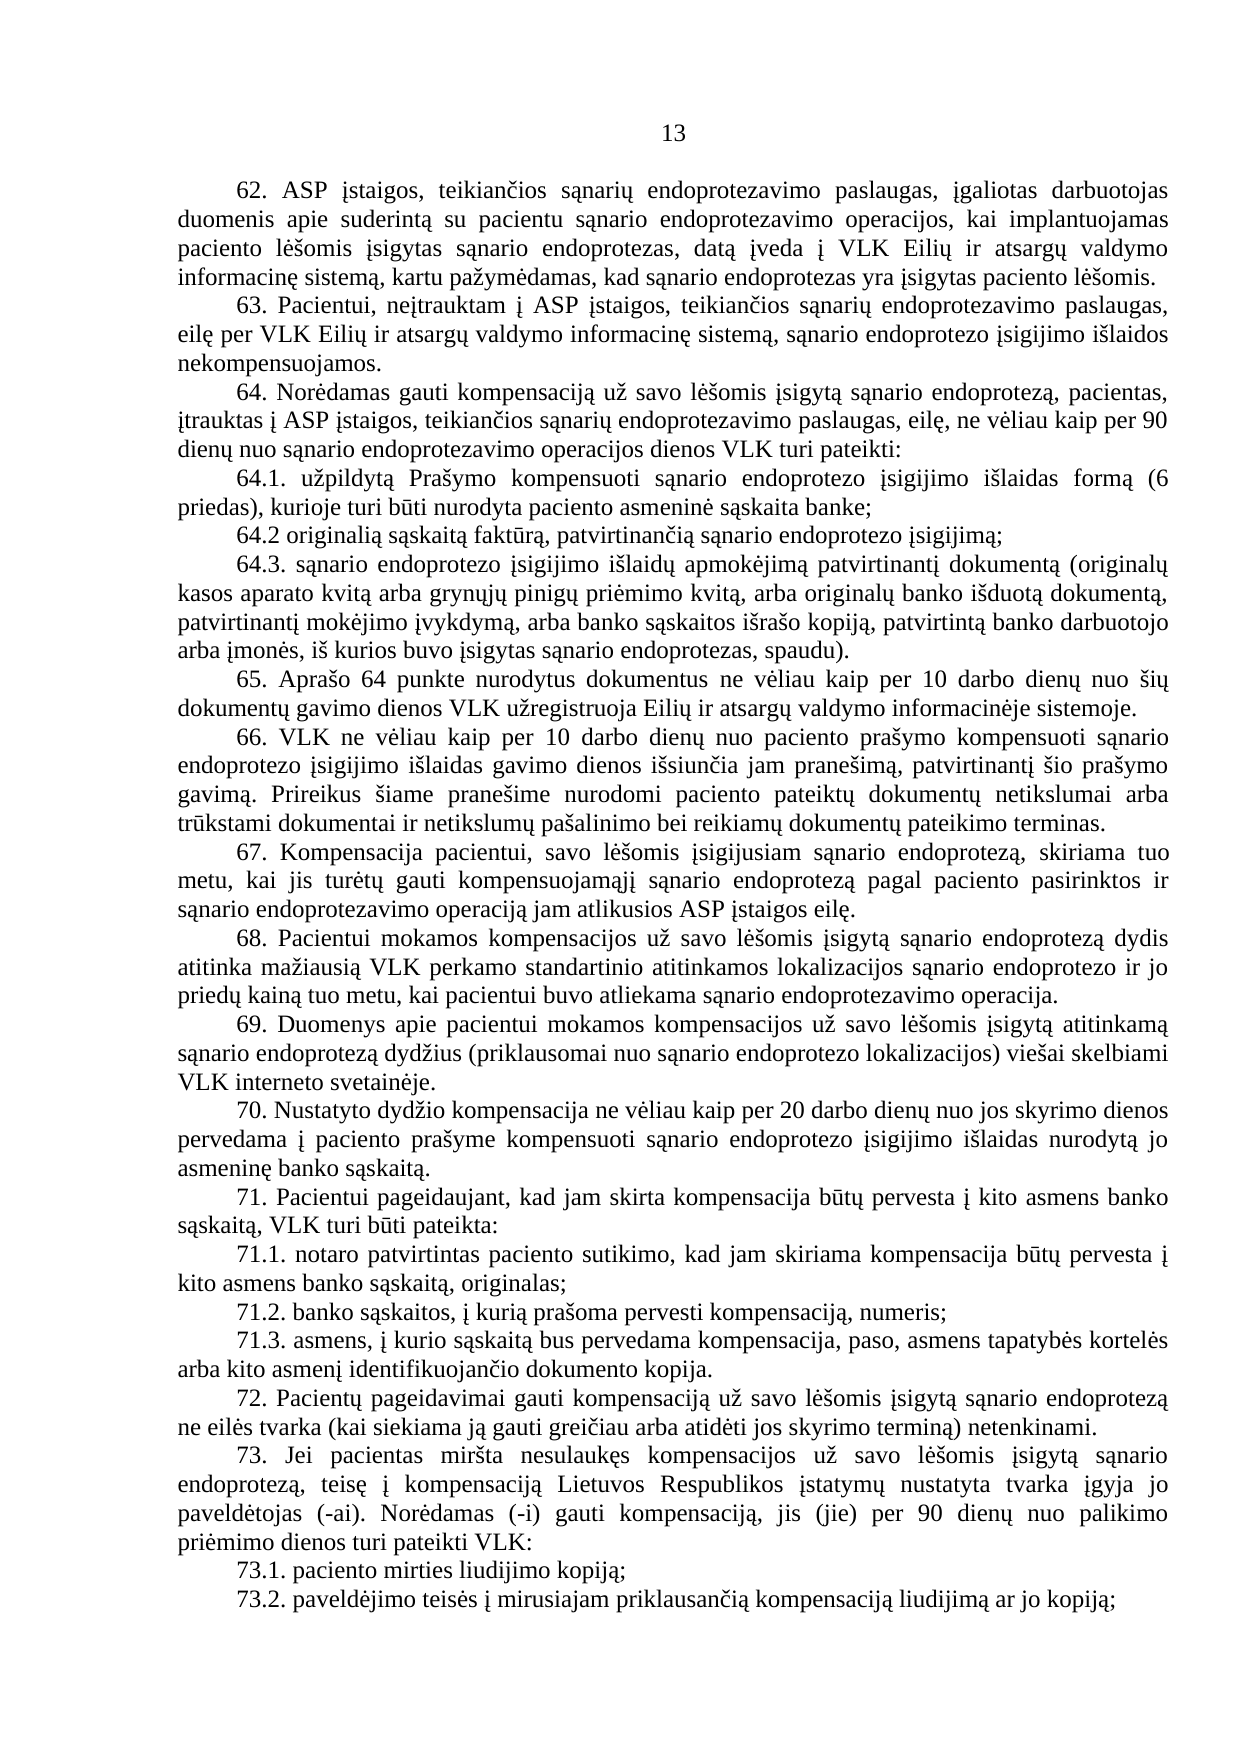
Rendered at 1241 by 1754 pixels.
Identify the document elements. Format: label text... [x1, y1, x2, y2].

text 72. Pacientų pageidavimai gauti kompensaciją už savo lėšomis įsigytą sąnario endoprotezą ne eilės tvarka (kai siekiama ją gauti greičiau arba atidėti jos skyrimo terminą) netenkinami. [177, 1383, 1169, 1441]
text 64.2 originalią sąskaitą faktūrą, patvirtinančią sąnario endoprotezo įsigijimą; [177, 521, 1169, 549]
text 64. Norėdamas gauti kompensaciją už savo lėšomis įsigytą sąnario endoprotezą, pacientas, įtrauktas į ASP įstaigos, teikiančios sąnarių endoprotezavimo paslaugas, eilę, ne vėliau kaip per 90 dienų nuo sąnario endoprotezavimo operacijos dienos VLK turi pateikti: [177, 377, 1169, 463]
text 62. ASP įstaigos, teikiančios sąnarių endoprotezavimo paslaugas, įgaliotas darbuotojas duomenis apie suderintą su pacientu sąnario endoprotezavimo operacijos, kai implantuojamas paciento lėšomis įsigytas sąnario endoprotezas, datą įveda į VLK Eilių ir atsargų valdymo informacinę sistemą, kartu pažymėdamas, kad sąnario endoprotezas yra įsigytas paciento lėšomis. [177, 176, 1169, 291]
text 71.1. notaro patvirtintas paciento sutikimo, kad jam skiriama kompensacija būtų pervesta į kito asmens banko sąskaitą, originalas; [177, 1239, 1169, 1297]
text 67. Kompensacija pacientui, savo lėšomis įsigijusiam sąnario endoprotezą, skiriama tuo metu, kai jis turėtų gauti kompensuojamąjį sąnario endoprotezą pagal paciento pasirinktos ir sąnario endoprotezavimo operaciją jam atlikusios ASP įstaigos eilę. [177, 837, 1169, 923]
text 71. Pacientui pageidaujant, kad jam skirta kompensacija būtų pervesta į kito asmens banko sąskaitą, VLK turi būti pateikta: [177, 1182, 1169, 1239]
text 70. Nustatyto dydžio kompensacija ne vėliau kaip per 20 darbo dienų nuo jos skyrimo dienos pervedama į paciento prašyme kompensuoti sąnario endoprotezo įsigijimo išlaidas nurodytą jo asmeninę banko sąskaitą. [177, 1096, 1169, 1182]
text 66. VLK ne vėliau kaip per 10 darbo dienų nuo paciento prašymo kompensuoti sąnario endoprotezo įsigijimo išlaidas gavimo dienos išsiunčia jam pranešimą, patvirtinantį šio prašymo gavimą. Prireikus šiame pranešime nurodomi paciento pateiktų dokumentų netikslumai arba trūkstami dokumentai ir netikslumų pašalinimo bei reikiamų dokumentų pateikimo terminas. [177, 722, 1169, 837]
text 71.2. banko sąskaitos, į kurią prašoma pervesti kompensaciją, numeris; [177, 1297, 1169, 1326]
text 73.2. paveldėjimo teisės į mirusiajam priklausančią kompensaciją liudijimą ar jo kopiją; [177, 1584, 1169, 1613]
text 63. Pacientui, neįtrauktam į ASP įstaigos, teikiančios sąnarių endoprotezavimo paslaugas, eilę per VLK Eilių ir atsargų valdymo informacinę sistemą, sąnario endoprotezo įsigijimo išlaidos nekompensuojamos. [177, 291, 1169, 377]
text 69. Duomenys apie pacientui mokamos kompensacijos už savo lėšomis įsigytą atitinkamą sąnario endoprotezą dydžius (priklausomai nuo sąnario endoprotezo lokalizacijos) viešai skelbiami VLK interneto svetainėje. [177, 1009, 1169, 1096]
text 68. Pacientui mokamos kompensacijos už savo lėšomis įsigytą sąnario endoprotezą dydis atitinka mažiausią VLK perkamo standartinio atitinkamos lokalizacijos sąnario endoprotezo ir jo priedų kainą tuo metu, kai pacientui buvo atliekama sąnario endoprotezavimo operacija. [177, 923, 1169, 1009]
text 65. Aprašo 64 punkte nurodytus dokumentus ne vėliau kaip per 10 darbo dienų nuo šių dokumentų gavimo dienos VLK užregistruoja Eilių ir atsargų valdymo informacinėje sistemoje. [177, 664, 1169, 722]
text 73. Jei pacientas miršta nesulaukęs kompensacijos už savo lėšomis įsigytą sąnario endoprotezą, teisę į kompensaciją Lietuvos Respublikos įstatymų nustatyta tvarka įgyja jo paveldėtojas (-ai). Norėdamas (-i) gauti kompensaciją, jis (jie) per 90 dienų nuo palikimo priėmimo dienos turi pateikti VLK: [177, 1441, 1169, 1556]
text 73.1. paciento mirties liudijimo kopiją; [177, 1556, 1169, 1584]
text 64.1. užpildytą Prašymo kompensuoti sąnario endoprotezo įsigijimo išlaidas formą (6 priedas), kurioje turi būti nurodyta paciento asmeninė sąskaita banke; [177, 463, 1169, 521]
text 71.3. asmens, į kurio sąskaitą bus pervedama kompensacija, paso, asmens tapatybės kortelės arba kito asmenį identifikuojančio dokumento kopija. [177, 1326, 1169, 1383]
text 64.3. sąnario endoprotezo įsigijimo išlaidų apmokėjimą patvirtinantį dokumentą (originalų kasos aparato kvitą arba grynųjų pinigų priėmimo kvitą, arba originalų banko išduotą dokumentą, patvirtinantį mokėjimo įvykdymą, arba banko sąskaitos išrašo kopiją, patvirtintą banko darbuotojo arba įmonės, iš kurios buvo įsigytas sąnario endoprotezas, spaudu). [177, 549, 1169, 664]
